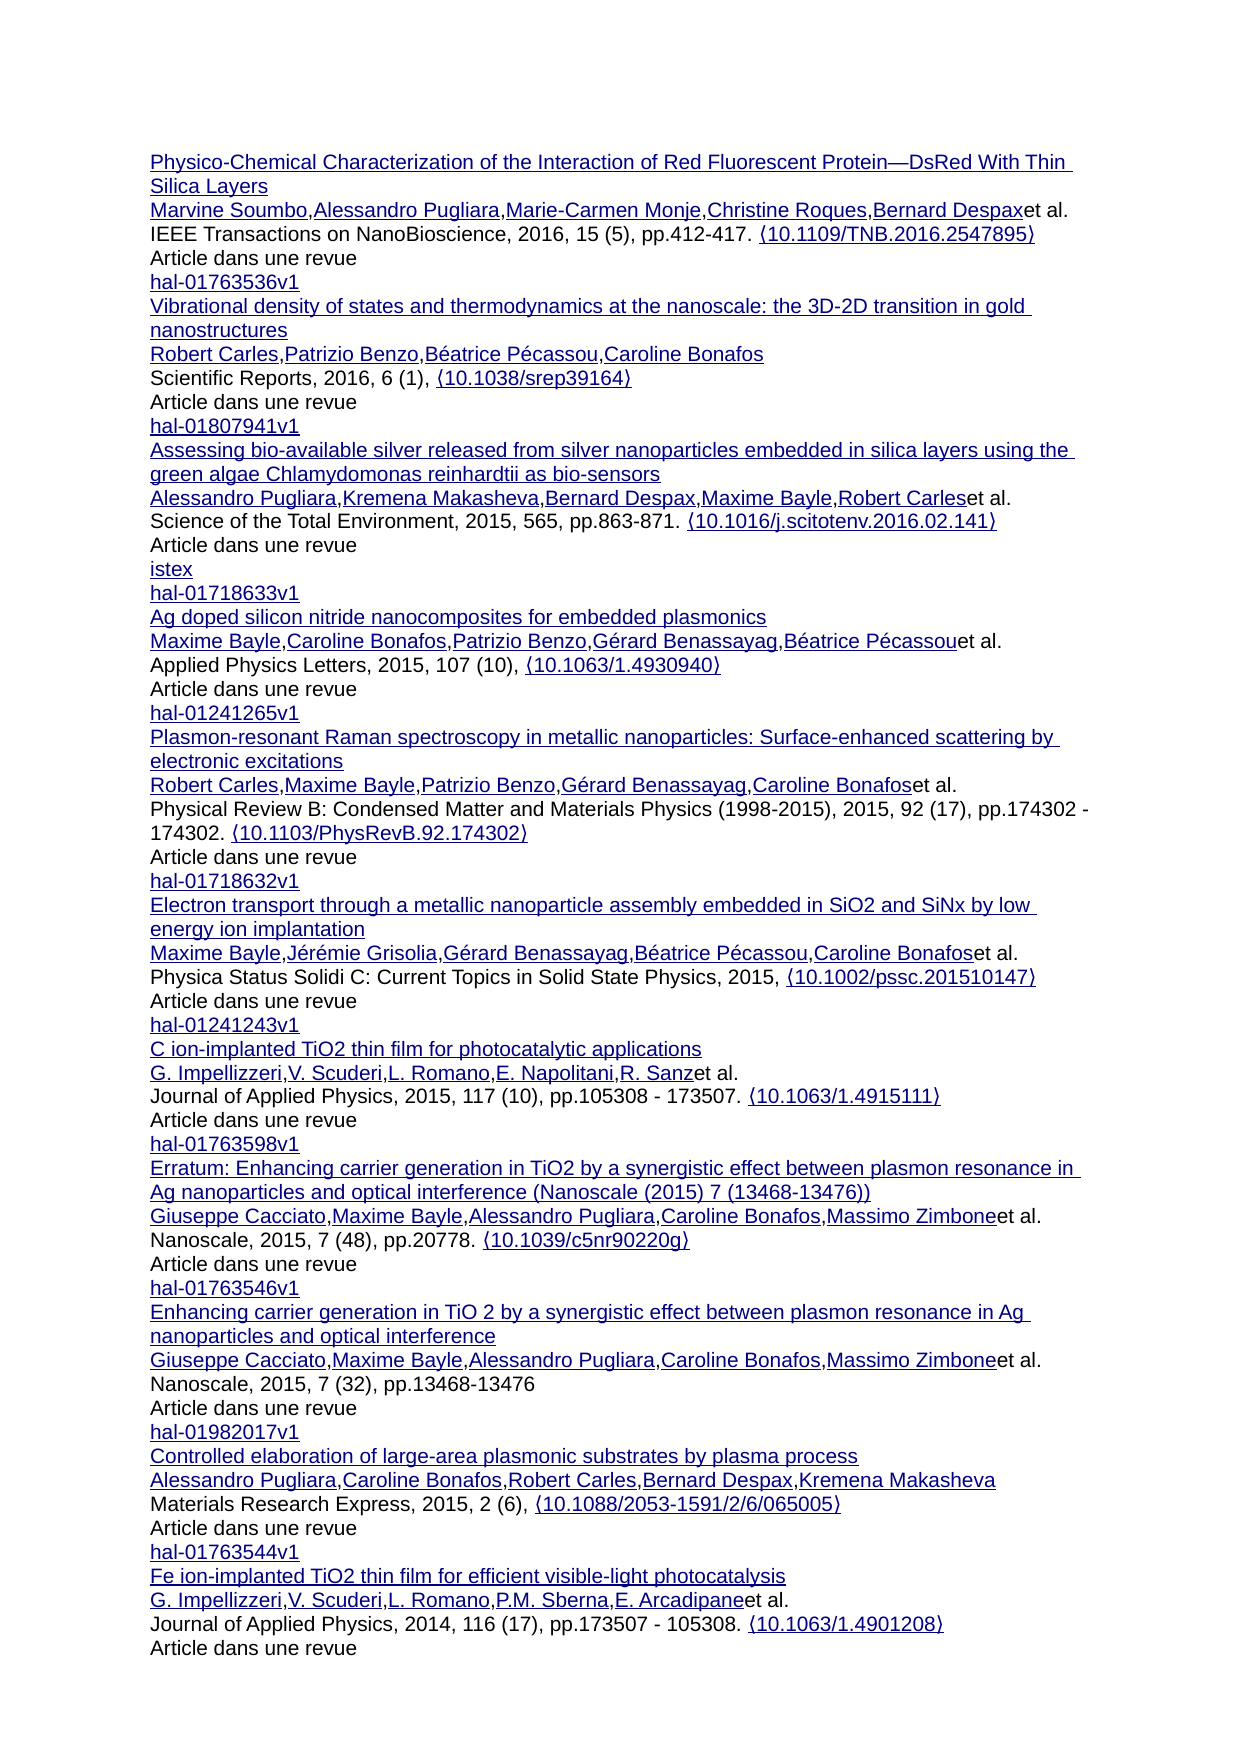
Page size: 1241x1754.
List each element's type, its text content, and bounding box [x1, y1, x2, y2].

table_cell Ag doped silicon nitride nanocomposites for embedded plasmonics Maxime Bayle,Caroline Bonafos,Patrizio Benzo,Gérard Benassayag,Béatrice Pécassouet al. Applied Physics Letters, 2015, 107 (10), ⟨10.1063/1.4930940⟩ Article dans une revue hal-01241265v1 [150, 605, 1090, 725]
table_cell Physico-Chemical Characterization of the Interaction of Red Fluorescent Protein—DsRed With Thin Silica Layers Marvine Soumbo,Alessandro Pugliara,Marie-Carmen Monje,Christine Roques,Bernard Despaxet al. IEEE Transactions on NanoBioscience, 2016, 15 (5), pp.412-417. ⟨10.1109/TNB.2016.2547895⟩ Article dans une revue hal-01763536v1 [150, 150, 1090, 294]
table_cell Plasmon-resonant Raman spectroscopy in metallic nanoparticles: Surface-enhanced scattering by electronic excitations Robert Carles,Maxime Bayle,Patrizio Benzo,Gérard Benassayag,Caroline Bonafoset al. Physical Review B: Condensed Matter and Materials Physics (1998-2015), 2015, 92 (17), pp.174302 - 174302. ⟨10.1103/PhysRevB.92.174302⟩ Article dans une revue hal-01718632v1 [150, 725, 1090, 893]
table_cell Controlled elaboration of large-area plasmonic substrates by plasma process Alessandro Pugliara,Caroline Bonafos,Robert Carles,Bernard Despax,Kremena Makasheva Materials Research Express, 2015, 2 (6), ⟨10.1088/2053-1591/2/6/065005⟩ Article dans une revue hal-01763544v1 [150, 1444, 1090, 1563]
table_cell Erratum: Enhancing carrier generation in TiO2 by a synergistic effect between plasmon resonance in Ag nanoparticles and optical interference (Nanoscale (2015) 7 (13468-13476)) Giuseppe Cacciato,Maxime Bayle,Alessandro Pugliara,Caroline Bonafos,Massimo Zimboneet al. Nanoscale, 2015, 7 (48), pp.20778. ⟨10.1039/c5nr90220g⟩ Article dans une revue hal-01763546v1 [150, 1156, 1090, 1300]
table_cell Assessing bio-available silver released from silver nanoparticles embedded in silica layers using the green algae Chlamydomonas reinhardtii as bio-sensors Alessandro Pugliara,Kremena Makasheva,Bernard Despax,Maxime Bayle,Robert Carleset al. Science of the Total Environment, 2015, 565, pp.863-871. ⟨10.1016/j.scitotenv.2016.02.141⟩ Article dans une revue istex hal-01718633v1 [150, 438, 1090, 605]
table_cell Fe ion-implanted TiO2 thin film for efficient visible-light photocatalysis G. Impellizzeri,V. Scuderi,L. Romano,P.M. Sberna,E. Arcadipaneet al. Journal of Applied Physics, 2014, 116 (17), pp.173507 - 105308. ⟨10.1063/1.4901208⟩ Article dans une revue [150, 1564, 1090, 1659]
table_cell Enhancing carrier generation in TiO 2 by a synergistic effect between plasmon resonance in Ag nanoparticles and optical interference Giuseppe Cacciato,Maxime Bayle,Alessandro Pugliara,Caroline Bonafos,Massimo Zimboneet al. Nanoscale, 2015, 7 (32), pp.13468-13476 Article dans une revue hal-01982017v1 [150, 1300, 1090, 1444]
table_cell C ion-implanted TiO2 thin film for photocatalytic applications G. Impellizzeri,V. Scuderi,L. Romano,E. Napolitani,R. Sanzet al. Journal of Applied Physics, 2015, 117 (10), pp.105308 - 173507. ⟨10.1063/1.4915111⟩ Article dans une revue hal-01763598v1 [150, 1036, 1090, 1156]
table_cell Electron transport through a metallic nanoparticle assembly embedded in SiO2 and SiNx by low energy ion implantation Maxime Bayle,Jérémie Grisolia,Gérard Benassayag,Béatrice Pécassou,Caroline Bonafoset al. Physica Status Solidi C: Current Topics in Solid State Physics, 2015, ⟨10.1002/pssc.201510147⟩ Article dans une revue hal-01241243v1 [150, 893, 1090, 1036]
table_cell Vibrational density of states and thermodynamics at the nanoscale: the 3D-2D transition in gold nanostructures Robert Carles,Patrizio Benzo,Béatrice Pécassou,Caroline Bonafos Scientific Reports, 2016, 6 (1), ⟨10.1038/srep39164⟩ Article dans une revue hal-01807941v1 [150, 294, 1090, 437]
